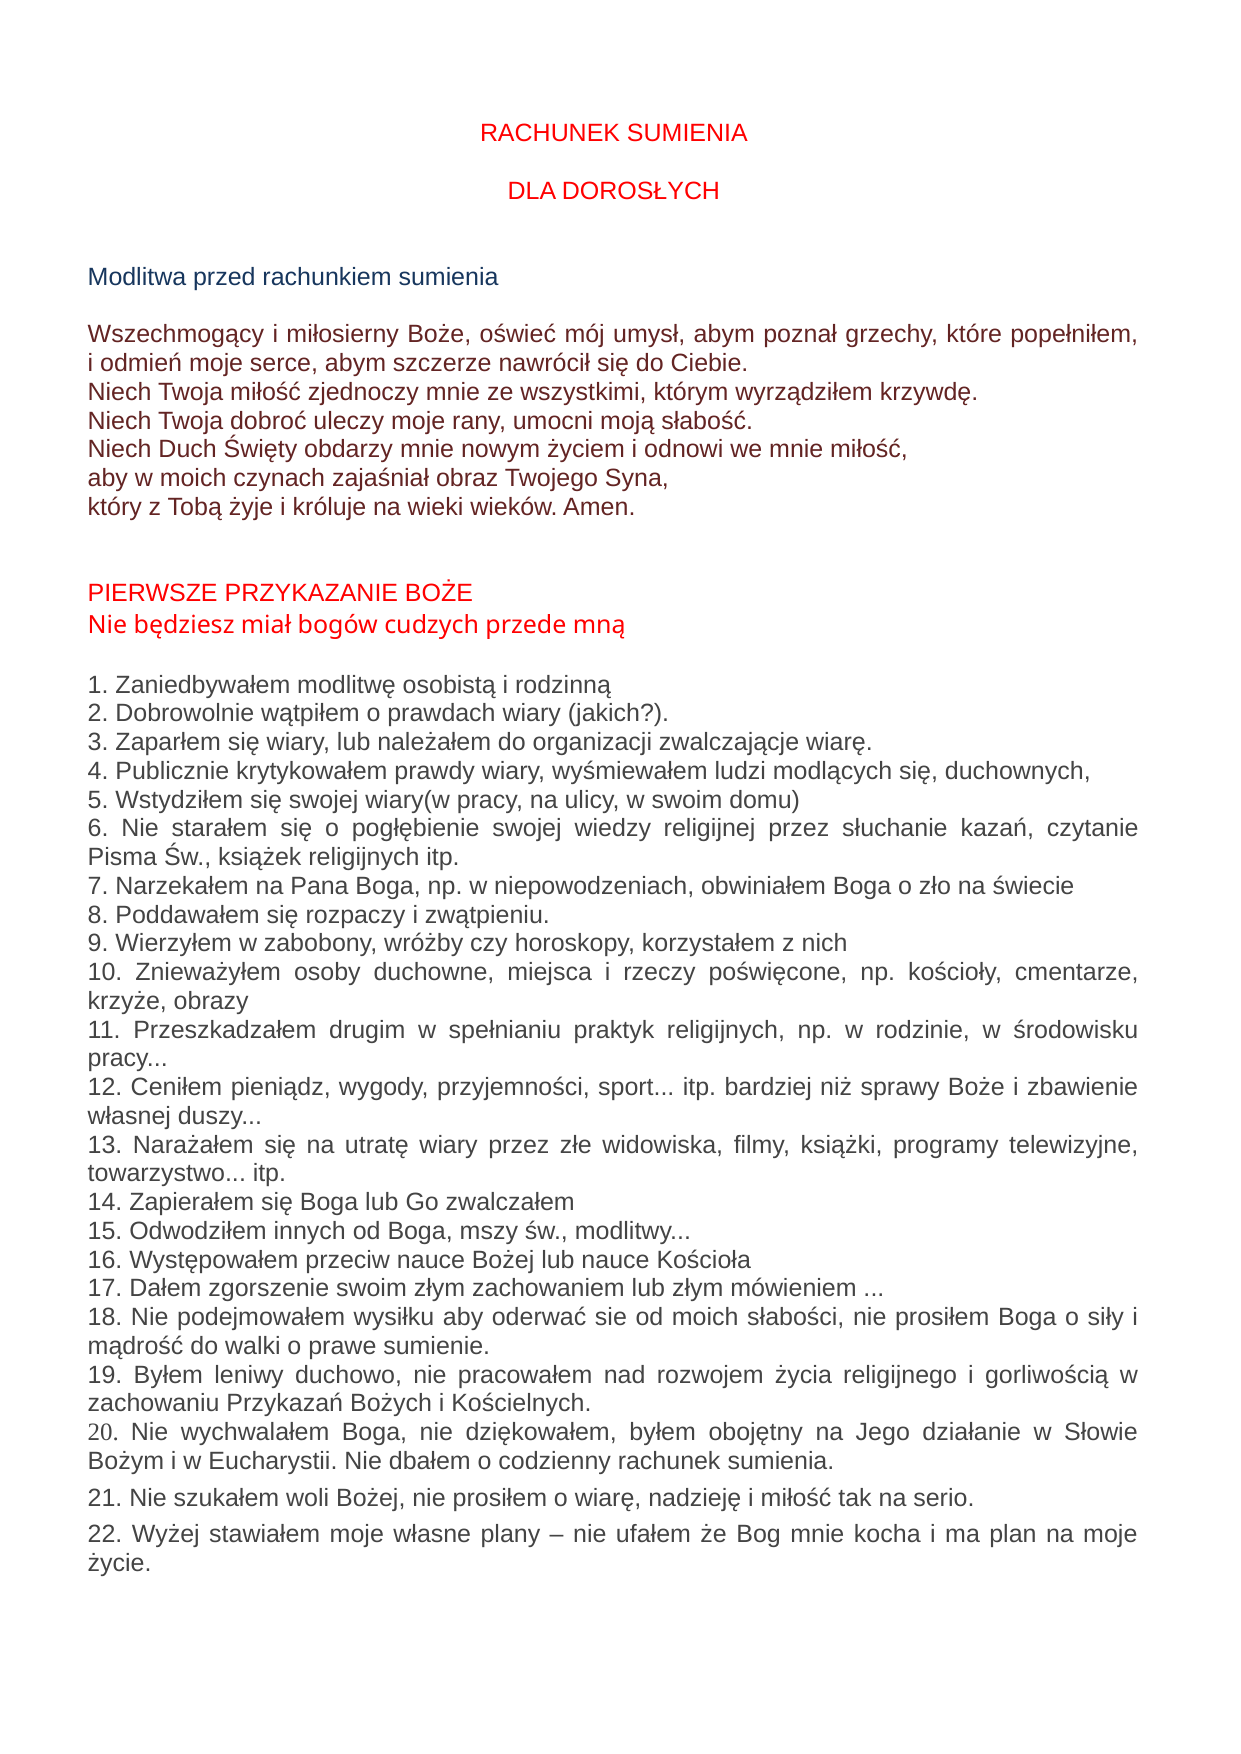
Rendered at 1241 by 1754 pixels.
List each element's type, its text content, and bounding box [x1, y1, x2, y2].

text PIERWSZE PRZYKAZANIE BOŻE [87, 578, 1140, 607]
text 17. Dałem zgorszenie swoim złym zachowaniem lub złym mówieniem ... [87, 1273, 1140, 1302]
text 21. Nie szukałem woli Bożej, nie prosiłem o wiarę, nadzieję i miłość tak na serio. [87, 1483, 1140, 1511]
text 20. Nie wychwalałem Boga, nie dziękowałem, byłem obojętny na Jego działanie w Słowie Bożym i w Eucharystii. Nie dbałem o codzienny rachunek sumienia. [87, 1417, 1140, 1475]
text 12. Ceniłem pieniądz, wygody, przyjemności, sport... itp. bardziej niż sprawy Boże i zbawienie własnej duszy... [87, 1072, 1140, 1130]
text 5. Wstydziłem się swojej wiary(w pracy, na ulicy, w swoim domu) [87, 785, 1140, 813]
text Niech Twoja miłość zjednoczy mnie ze wszystkimi, którym wyrządziłem krzywdę. [87, 377, 1140, 406]
text 13. Narażałem się na utratę wiary przez złe widowiska, filmy, książki, programy telewizyjne, towarzystwo... itp. [87, 1130, 1140, 1187]
text 10. Znieważyłem osoby duchowne, miejsca i rzeczy poświęcone, np. kościoły, cmentarze, krzyże, obrazy [87, 957, 1140, 1015]
text 11. Przeszkadzałem drugim w spełnianiu praktyk religijnych, np. w rodzinie, w środowisku pracy... [87, 1015, 1140, 1072]
text Nie będziesz miał bogów cudzych przede mną [87, 607, 1140, 641]
text 8. Poddawałem się rozpaczy i zwątpieniu. [87, 900, 1140, 928]
text 7. Narzekałem na Pana Boga, np. w niepowodzeniach, obwiniałem Boga o zło na świecie [87, 871, 1140, 900]
text aby w moich czynach zajaśniał obraz Twojego Syna, [87, 463, 1140, 492]
text 18. Nie podejmowałem wysiłku aby oderwać sie od moich słabości, nie prosiłem Boga o siły i mądrość do walki o prawe sumienie. [87, 1302, 1140, 1360]
text 3. Zaparłem się wiary, lub należałem do organizacji zwalczającje wiarę. [87, 727, 1140, 756]
text 9. Wierzyłem w zabobony, wróżby czy horoskopy, korzystałem z nich [87, 928, 1140, 957]
text 14. Zapierałem się Boga lub Go zwalczałem [87, 1187, 1140, 1216]
text DLA DOROSŁYCH [87, 176, 1140, 204]
text Niech Duch Święty obdarzy mnie nowym życiem i odnowi we mnie miłość, [87, 434, 1140, 463]
text RACHUNEK SUMIENIA [87, 118, 1140, 147]
text który z Tobą żyje i króluje na wieki wieków. Amen. [87, 492, 1140, 521]
text Niech Twoja dobroć uleczy moje rany, umocni moją słabość. [87, 406, 1140, 434]
text Wszechmogący i miłosierny Boże, oświeć mój umysł, abym poznał grzechy, które popełniłem, i odmień moje serce, abym szczerze nawrócił się do Ciebie. [87, 319, 1140, 377]
text 1. Zaniedbywałem modlitwę osobistą i rodzinną [87, 670, 1140, 698]
text 15. Odwodziłem innych od Boga, mszy św., modlitwy... [87, 1216, 1140, 1245]
text 6. Nie starałem się o pogłębienie swojej wiedzy religijnej przez słuchanie kazań, czytanie Pisma Św., książek religijnych itp. [87, 813, 1140, 871]
text 19. Byłem leniwy duchowo, nie pracowałem nad rozwojem życia religijnego i gorliwością w zachowaniu Przykazań Bożych i Kościelnych. [87, 1360, 1140, 1417]
text 16. Występowałem przeciw nauce Bożej lub nauce Kościoła [87, 1245, 1140, 1273]
text 4. Publicznie krytykowałem prawdy wiary, wyśmiewałem ludzi modlących się, duchownych, [87, 756, 1140, 785]
text 2. Dobrowolnie wątpiłem o prawdach wiary (jakich?). [87, 698, 1140, 727]
text Modlitwa przed rachunkiem sumienia [87, 262, 1140, 291]
text 22. Wyżej stawiałem moje własne plany – nie ufałem że Bog mnie kocha i ma plan na moje życie. [87, 1519, 1140, 1577]
